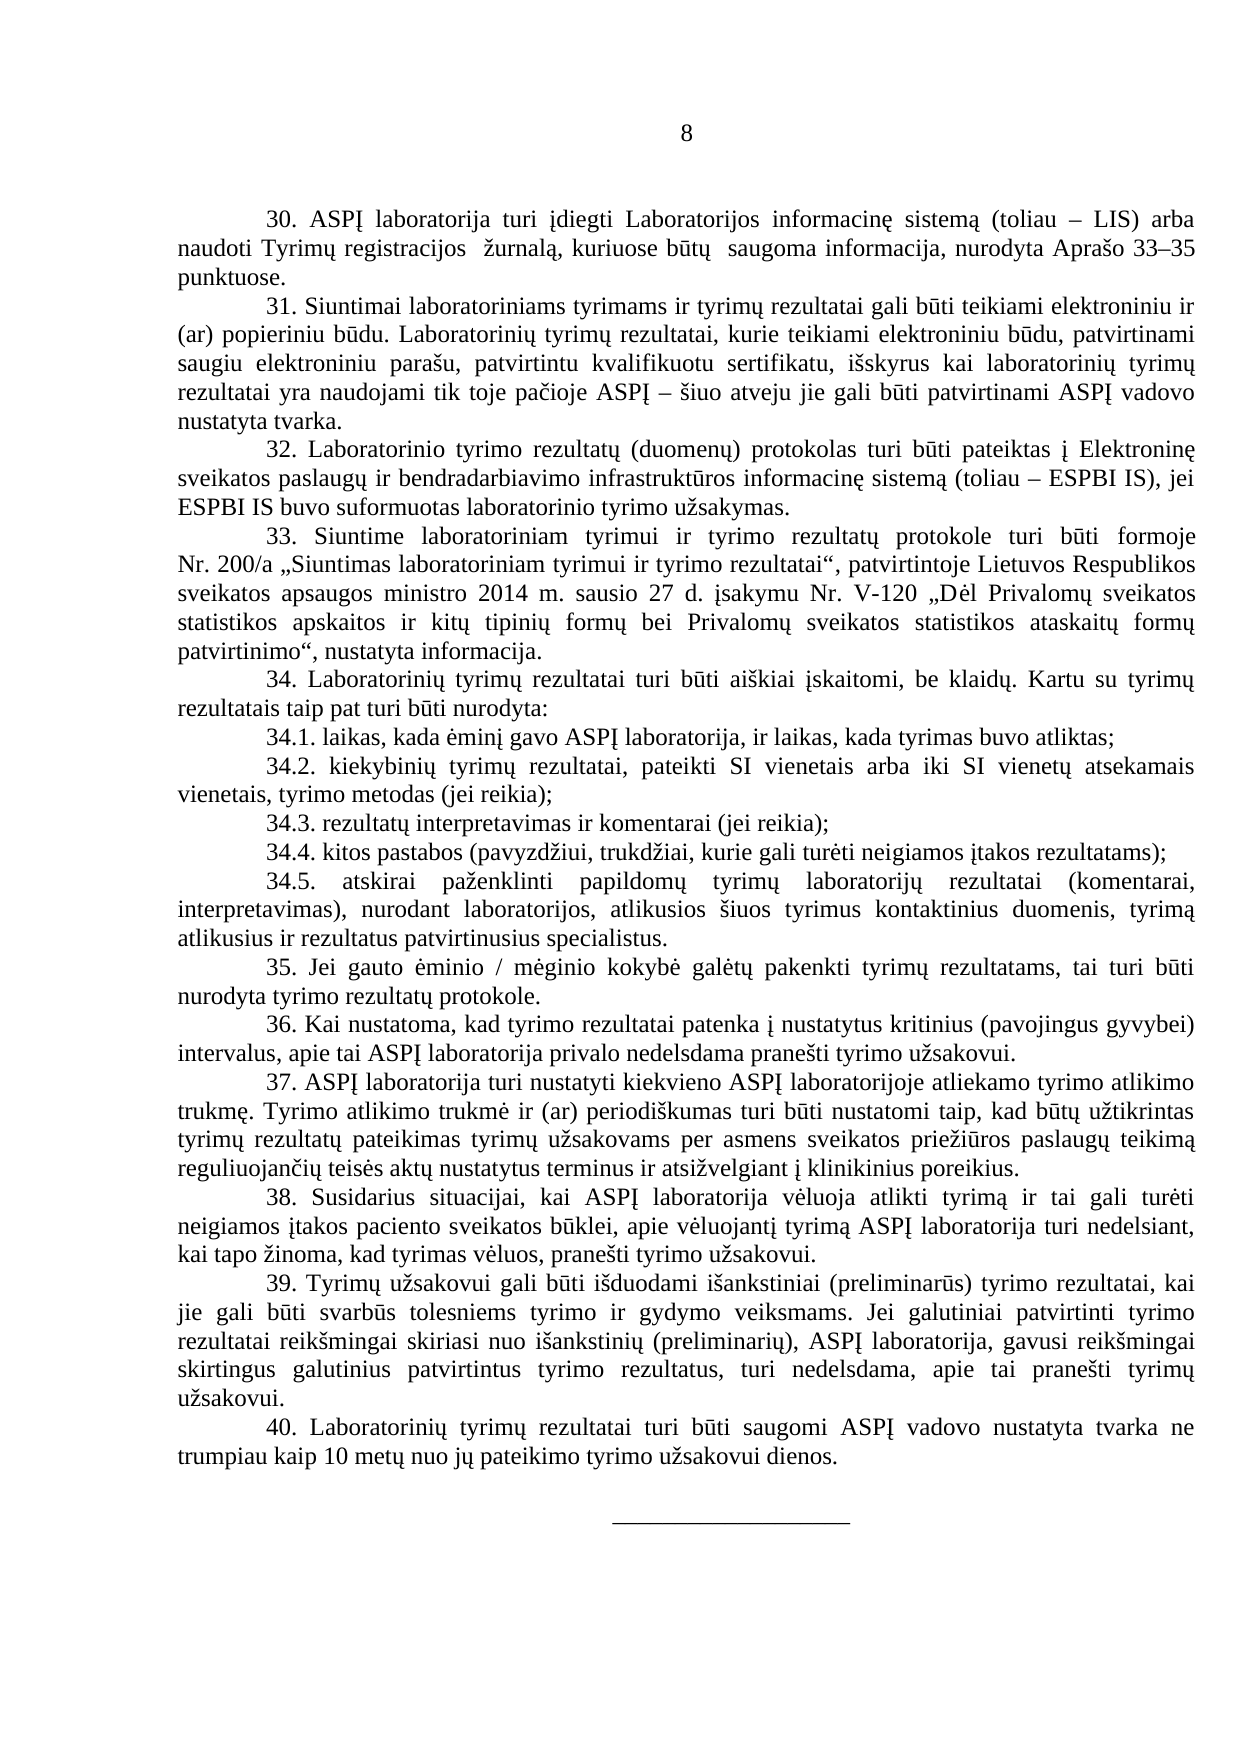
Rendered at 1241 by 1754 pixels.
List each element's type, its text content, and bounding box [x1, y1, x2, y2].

text 33. Siuntime laboratoriniam tyrimui ir tyrimo rezultatų protokole turi būti formoje Nr. 200/a „Siuntimas laboratoriniam tyrimui ir tyrimo rezultatai“, patvirtintoje Lietuvos Respublikos sveikatos apsaugos ministro 2014 m. sausio 27 d. įsakymu Nr. V-120 „Dėl Privalomų sveikatos statistikos apskaitos ir kitų tipinių formų bei Privalomų sveikatos statistikos ataskaitų formų patvirtinimo“, nustatyta informacija. [177, 521, 1196, 664]
text 30. ASPĮ laboratorija turi įdiegti Laboratorijos informacinę sistemą (toliau – LIS) arba naudoti Tyrimų registracijos žurnalą, kuriuose būtų saugoma informacija, nurodyta Aprašo 33–35 punktuose. [177, 204, 1196, 291]
text 34.2. kiekybinių tyrimų rezultatai, pateikti SI vienetais arba iki SI vienetų atsekamais vienetais, tyrimo metodas (jei reikia); [177, 751, 1196, 808]
text 34. Laboratorinių tyrimų rezultatai turi būti aiškiai įskaitomi, be klaidų. Kartu su tyrimų rezultatais taip pat turi būti nurodyta: [177, 664, 1196, 722]
text 32. Laboratorinio tyrimo rezultatų (duomenų) protokolas turi būti pateiktas į Elektroninę sveikatos paslaugų ir bendradarbiavimo infrastruktūros informacinę sistemą (toliau – ESPBI IS), jei ESPBI IS buvo suformuotas laboratorinio tyrimo užsakymas. [177, 434, 1196, 521]
text ___________________ [177, 1498, 1196, 1527]
text 34.4. kitos pastabos (pavyzdžiui, trukdžiai, kurie gali turėti neigiamos įtakos rezultatams); [177, 837, 1196, 866]
text 39. Tyrimų užsakovui gali būti išduodami išankstiniai (preliminarūs) tyrimo rezultatai, kai jie gali būti svarbūs tolesniems tyrimo ir gydymo veiksmams. Jei galutiniai patvirtinti tyrimo rezultatai reikšmingai skiriasi nuo išankstinių (preliminarių), ASPĮ laboratorija, gavusi reikšmingai skirtingus galutinius patvirtintus tyrimo rezultatus, turi nedelsdama, apie tai pranešti tyrimų užsakovui. [177, 1268, 1196, 1412]
text 36. Kai nustatoma, kad tyrimo rezultatai patenka į nustatytus kritinius (pavojingus gyvybei) intervalus, apie tai ASPĮ laboratorija privalo nedelsdama pranešti tyrimo užsakovui. [177, 1009, 1196, 1067]
text 40. Laboratorinių tyrimų rezultatai turi būti saugomi ASPĮ vadovo nustatyta tvarka ne trumpiau kaip 10 metų nuo jų pateikimo tyrimo užsakovui dienos. [177, 1412, 1196, 1469]
text 37. ASPĮ laboratorija turi nustatyti kiekvieno ASPĮ laboratorijoje atliekamo tyrimo atlikimo trukmę. Tyrimo atlikimo trukmė ir (ar) periodiškumas turi būti nustatomi taip, kad būtų užtikrintas tyrimų rezultatų pateikimas tyrimų užsakovams per asmens sveikatos priežiūros paslaugų teikimą reguliuojančių teisės aktų nustatytus terminus ir atsižvelgiant į klinikinius poreikius. [177, 1067, 1196, 1182]
text 38. Susidarius situacijai, kai ASPĮ laboratorija vėluoja atlikti tyrimą ir tai gali turėti neigiamos įtakos paciento sveikatos būklei, apie vėluojantį tyrimą ASPĮ laboratorija turi nedelsiant, kai tapo žinoma, kad tyrimas vėluos, pranešti tyrimo užsakovui. [177, 1182, 1196, 1268]
text 34.5. atskirai paženklinti papildomų tyrimų laboratorijų rezultatai (komentarai, interpretavimas), nurodant laboratorijos, atlikusios šiuos tyrimus kontaktinius duomenis, tyrimą atlikusius ir rezultatus patvirtinusius specialistus. [177, 866, 1196, 952]
text 34.1. laikas, kada ėminį gavo ASPĮ laboratorija, ir laikas, kada tyrimas buvo atliktas; [177, 722, 1196, 751]
text 31. Siuntimai laboratoriniams tyrimams ir tyrimų rezultatai gali būti teikiami elektroniniu ir (ar) popieriniu būdu. Laboratorinių tyrimų rezultatai, kurie teikiami elektroniniu būdu, patvirtinami saugiu elektroniniu parašu, patvirtintu kvalifikuotu sertifikatu, išskyrus kai laboratorinių tyrimų rezultatai yra naudojami tik toje pačioje ASPĮ – šiuo atveju jie gali būti patvirtinami ASPĮ vadovo nustatyta tvarka. [177, 291, 1196, 434]
text 35. Jei gauto ėminio / mėginio kokybė galėtų pakenkti tyrimų rezultatams, tai turi būti nurodyta tyrimo rezultatų protokole. [177, 952, 1196, 1009]
text 34.3. rezultatų interpretavimas ir komentarai (jei reikia); [177, 808, 1196, 837]
